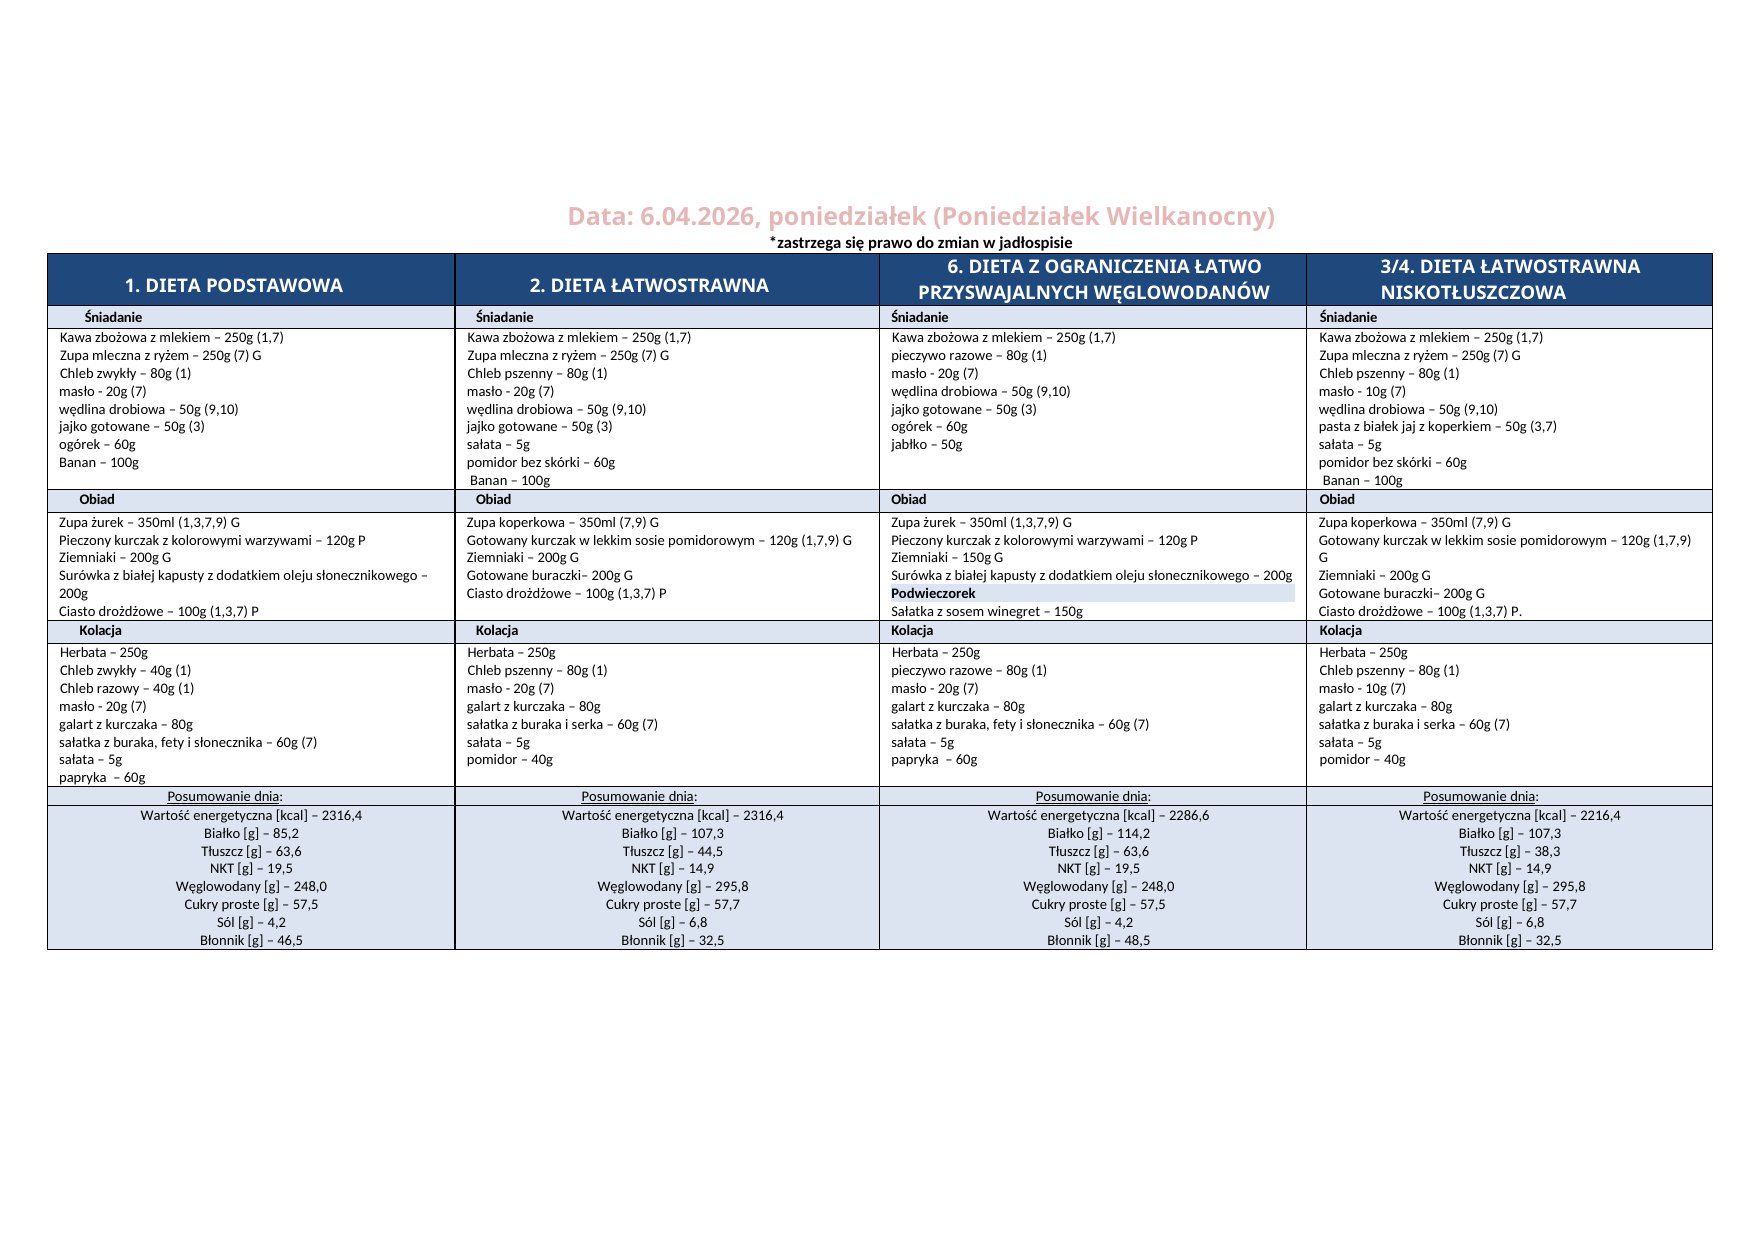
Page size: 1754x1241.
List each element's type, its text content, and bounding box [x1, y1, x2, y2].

table_cell Obiad [1307, 490, 1712, 512]
table_cell Kolacja [48, 621, 454, 643]
table_cell Kawa zbożowa z mlekiem – 250g (1,7) Zupa mleczna z ryżem – 250g (7) G Chleb zwykły – 80g (1) masło - 20g (7) wędlina drobiowa – 50g (9,10) jajko gotowane – 50g (3) ogórek – 60g Banan – 100g [48, 329, 454, 489]
table_cell Wartość energetyczna [kcal] – 2286,6 Białko [g] – 114,2 Tłuszcz [g] – 63,6 NKT [g] – 19,5 Węglowodany [g] – 248,0 Cukry proste [g] – 57,5 Sól [g] – 4,2 Błonnik [g] – 48,5 [880, 806, 1306, 949]
table_cell Śniadanie [1307, 306, 1712, 328]
text *zastrzega się prawo do zmian w jadłospisie [68, 232, 1724, 253]
table_cell Herbata – 250g Chleb pszenny – 80g (1) masło - 20g (7) galart z kurczaka – 80g sałatka z buraka i serka – 60g (7) sałata – 5g pomidor – 40g [456, 644, 879, 786]
table_header 1. DIETA PODSTAWOWA [48, 254, 454, 305]
table_cell Kolacja [456, 621, 879, 643]
table_cell Śniadanie [48, 306, 454, 328]
table_cell Herbata – 250g Chleb pszenny – 80g (1) masło - 10g (7) galart z kurczaka – 80g sałatka z buraka i serka – 60g (7) sałata – 5g pomidor – 40g [1307, 644, 1712, 786]
text Data: 6.04.2026, poniedziałek (Poniedziałek Wielkanocny) [148, 198, 1695, 232]
table_cell Herbata – 250g pieczywo razowe – 80g (1) masło - 20g (7) galart z kurczaka – 80g sałatka z buraka, fety i słonecznika – 60g (7) sałata – 5g papryka – 60g [880, 644, 1306, 786]
table_cell Kolacja [1307, 621, 1712, 643]
table_cell Obiad [48, 490, 454, 512]
table_cell Posumowanie dnia: [1307, 787, 1712, 805]
table_cell Posumowanie dnia: [48, 787, 454, 805]
table_cell Kawa zbożowa z mlekiem – 250g (1,7) Zupa mleczna z ryżem – 250g (7) G Chleb pszenny – 80g (1) masło - 10g (7) wędlina drobiowa – 50g (9,10) pasta z białek jaj z koperkiem – 50g (3,7) sałata – 5g pomidor bez skórki – 60g Banan – 100g [1307, 329, 1712, 489]
table_cell Kawa zbożowa z mlekiem – 250g (1,7) pieczywo razowe – 80g (1) masło - 20g (7) wędlina drobiowa – 50g (9,10) jajko gotowane – 50g (3) ogórek – 60g jabłko – 50g [880, 329, 1306, 489]
table_cell Posumowanie dnia: [880, 787, 1306, 805]
table_cell Wartość energetyczna [kcal] – 2316,4 Białko [g] – 85,2 Tłuszcz [g] – 63,6 NKT [g] – 19,5 Węglowodany [g] – 248,0 Cukry proste [g] – 57,5 Sól [g] – 4,2 Błonnik [g] – 46,5 [48, 806, 454, 949]
table_cell Śniadanie [880, 306, 1306, 328]
table_header 2. DIETA ŁATWOSTRAWNA [456, 254, 879, 305]
table_cell Posumowanie dnia: [456, 787, 879, 805]
table_cell Herbata – 250g Chleb zwykły – 40g (1) Chleb razowy – 40g (1) masło - 20g (7) galart z kurczaka – 80g sałatka z buraka, fety i słonecznika – 60g (7) sałata – 5g papryka – 60g [48, 644, 454, 786]
table_header 3/4. DIETA ŁATWOSTRAWNA NISKOTŁUSZCZOWA [1307, 254, 1712, 305]
table_cell Obiad [880, 490, 1306, 512]
table_cell Kolacja [880, 621, 1306, 643]
table_cell Zupa żurek – 350ml (1,3,7,9) G Pieczony kurczak z kolorowymi warzywami – 120g P Ziemniaki – 200g G Surówka z białej kapusty z dodatkiem oleju słonecznikowego – 200g Ciasto drożdżowe – 100g (1,3,7) P [48, 513, 454, 620]
table_cell Wartość energetyczna [kcal] – 2216,4 Białko [g] – 107,3 Tłuszcz [g] – 38,3 NKT [g] – 14,9 Węglowodany [g] – 295,8 Cukry proste [g] – 57,7 Sól [g] – 6,8 Błonnik [g] – 32,5 [1307, 806, 1712, 949]
table_cell Obiad [456, 490, 879, 512]
table_cell Śniadanie [456, 306, 879, 328]
table_cell Zupa koperkowa – 350ml (7,9) G Gotowany kurczak w lekkim sosie pomidorowym – 120g (1,7,9) G Ziemniaki – 200g G Gotowane buraczki– 200g G Ciasto drożdżowe – 100g (1,3,7) P [456, 513, 879, 620]
table_cell Kawa zbożowa z mlekiem – 250g (1,7) Zupa mleczna z ryżem – 250g (7) G Chleb pszenny – 80g (1) masło - 20g (7) wędlina drobiowa – 50g (9,10) jajko gotowane – 50g (3) sałata – 5g pomidor bez skórki – 60g Banan – 100g [456, 329, 879, 489]
table_cell Wartość energetyczna [kcal] – 2316,4 Białko [g] – 107,3 Tłuszcz [g] – 44,5 NKT [g] – 14,9 Węglowodany [g] – 295,8 Cukry proste [g] – 57,7 Sól [g] – 6,8 Błonnik [g] – 32,5 [456, 806, 879, 949]
table_cell Zupa koperkowa – 350ml (7,9) G Gotowany kurczak w lekkim sosie pomidorowym – 120g (1,7,9) G Ziemniaki – 200g G Gotowane buraczki– 200g G Ciasto drożdżowe – 100g (1,3,7) P. [1307, 513, 1712, 620]
table_cell Zupa żurek – 350ml (1,3,7,9) G Pieczony kurczak z kolorowymi warzywami – 120g P Ziemniaki – 150g G Surówka z białej kapusty z dodatkiem oleju słonecznikowego – 200g Podwieczorek Sałatka z sosem winegret – 150g [880, 513, 1306, 620]
table_header 6. DIETA Z OGRANICZENIA ŁATWO PRZYSWAJALNYCH WĘGLOWODANÓW [880, 254, 1306, 305]
